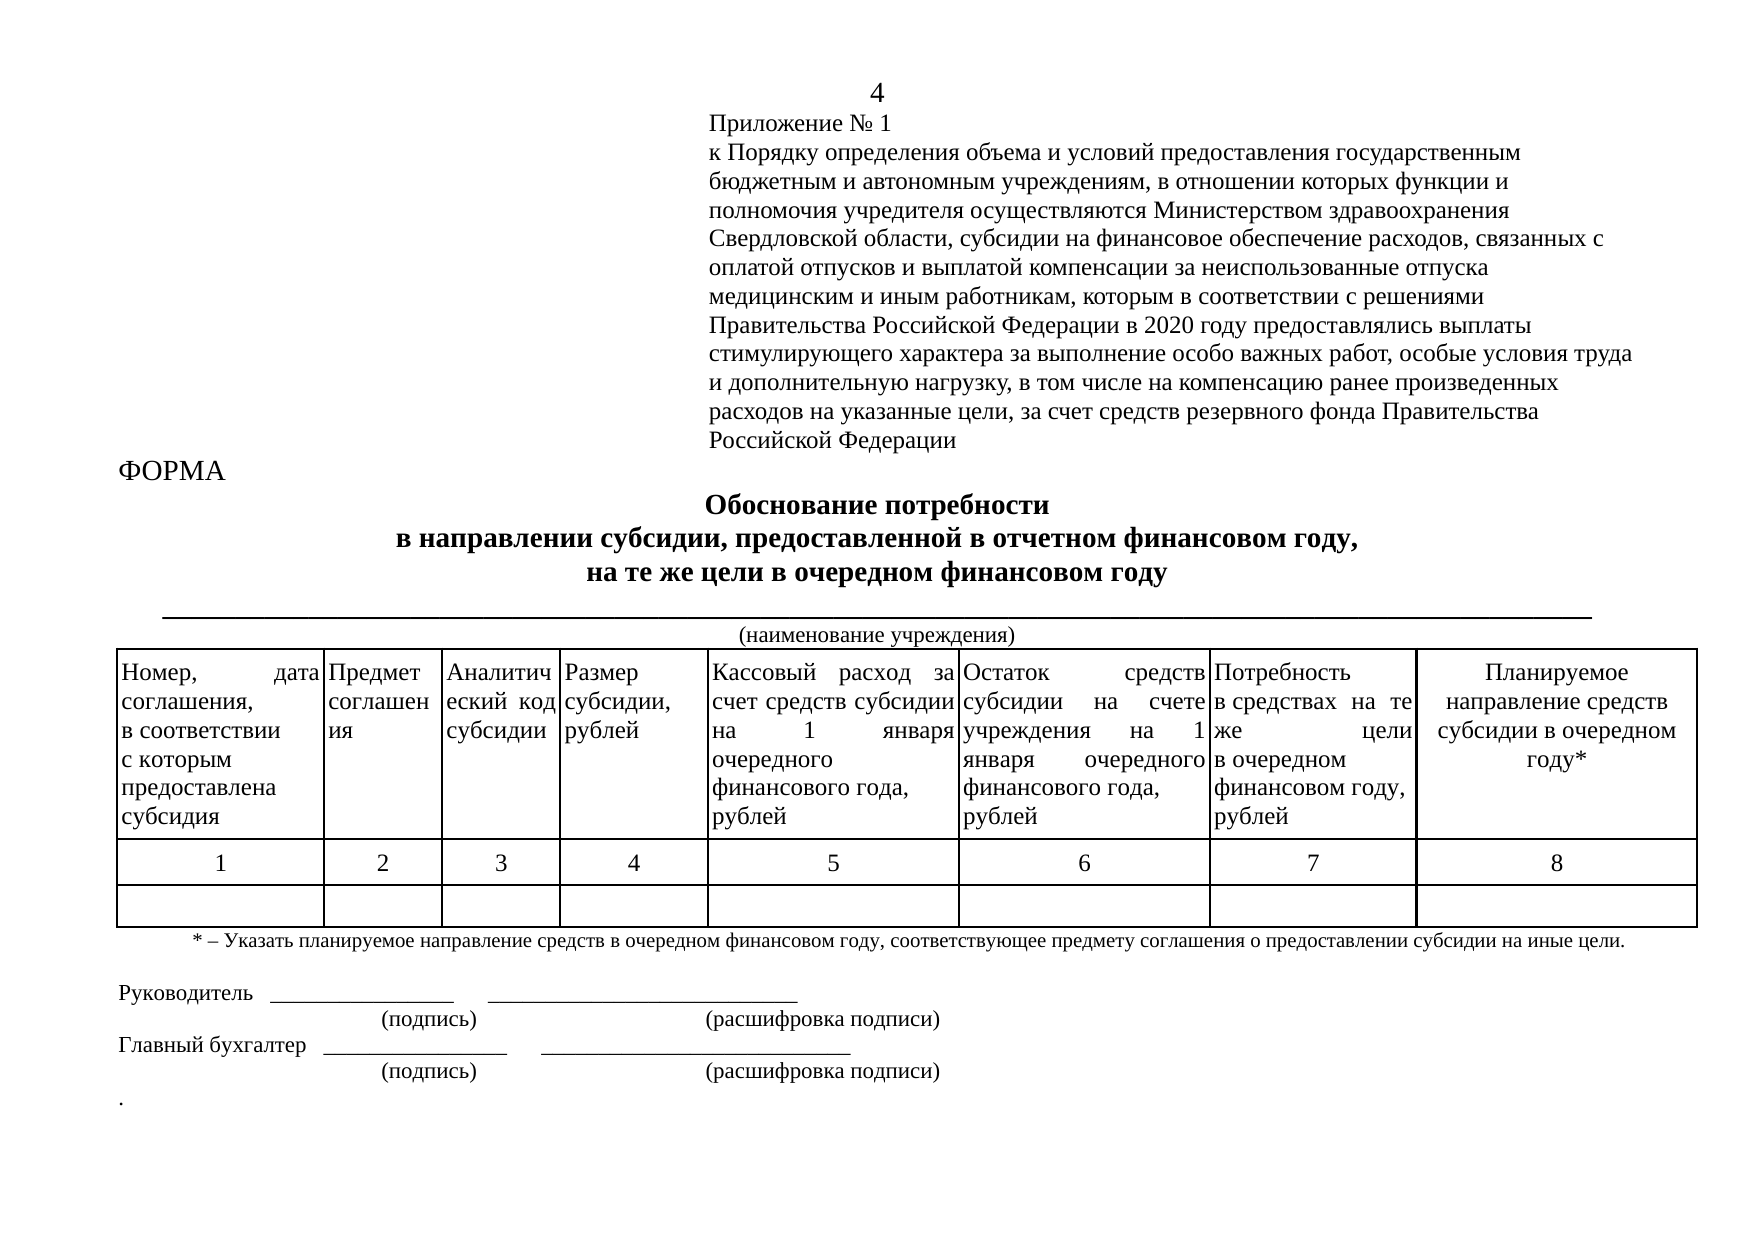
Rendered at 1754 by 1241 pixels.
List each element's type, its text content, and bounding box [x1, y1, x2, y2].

table_cell [1418, 886, 1696, 926]
text (наименование учреждения) [118, 621, 1636, 648]
table_header Потребность в средствах на те же цели в очередном финансовом году, рублей [1211, 650, 1415, 838]
table_cell [118, 886, 323, 926]
table_cell 5 [709, 840, 958, 884]
text на те же цели в очередном финансовом году [118, 554, 1636, 588]
table_cell [709, 886, 958, 926]
text Обоснование потребности [118, 487, 1636, 521]
table_cell 8 [1418, 840, 1696, 884]
table_header Размер субсидии, рублей [561, 650, 707, 838]
table_cell [1211, 886, 1415, 926]
table_cell [960, 886, 1209, 926]
table_header Номер, дата соглашения, в соответствии с которым предоставлена субсидия [118, 650, 323, 838]
table_header Кассовый расход за счет средств субсидии на 1 января очередного финансового года, рублей [709, 650, 958, 838]
text Главный бухгалтер ________________ ___________________________ [118, 1031, 1636, 1058]
table_header Аналитический код субсидии [443, 650, 559, 838]
table_header Остаток средств субсидии на счете учреждения на 1 января очередного финансового года, рублей [960, 650, 1209, 838]
table_cell [443, 886, 559, 926]
table_cell [561, 886, 707, 926]
table_cell 4 [561, 840, 707, 884]
table_cell 3 [443, 840, 559, 884]
table_cell 7 [1211, 840, 1415, 884]
text к Порядку определения объема и условий предоставления государственным бюджетным и автономным учреждениям, в отношении которых функции и полномочия учредителя осуществляются Министерством здравоохранения Свердловской области, субсидии на финансовое обеспечение расходов, связанных с оплатой отпусков и выплатой компенсации за неиспользованные отпуска медицинским и иным работникам, которым в соответствии с решениями Правительства Российской Федерации в 2020 году предоставлялись выплаты стимулирующего характера за выполнение особо важных работ, особые условия труда и дополнительную нагрузку, в том числе на компенсацию ранее произведенных расходов на указанные цели, за счет средств резервного фонда Правительства Российской Федерации [709, 137, 1636, 453]
table_cell 2 [325, 840, 441, 884]
table_cell [325, 886, 441, 926]
text ФОРМА [118, 453, 1695, 487]
text Приложение № 1 [709, 108, 1636, 137]
text __________________________________________________________________________________________________ [118, 588, 1636, 621]
table_cell 6 [960, 840, 1209, 884]
table_header Планируемое направление средств субсидии в очередном году* [1418, 650, 1696, 838]
text (подпись) (расшифровка подписи) [118, 1058, 1636, 1084]
text . [118, 1084, 1636, 1110]
text * – Указать планируемое направление средств в очередном финансовом году, соответствующее предмету соглашения о предоставлении субсидии на иные цели. [118, 928, 1636, 952]
text (подпись) (расшифровка подписи) [118, 1005, 1636, 1031]
table_header Предмет соглашения [325, 650, 441, 838]
table_cell 1 [118, 840, 323, 884]
text в направлении субсидии, предоставленной в отчетном финансовом году, [118, 521, 1636, 554]
text Руководитель ________________ ___________________________ [118, 978, 1636, 1005]
text 4 [118, 75, 1636, 108]
